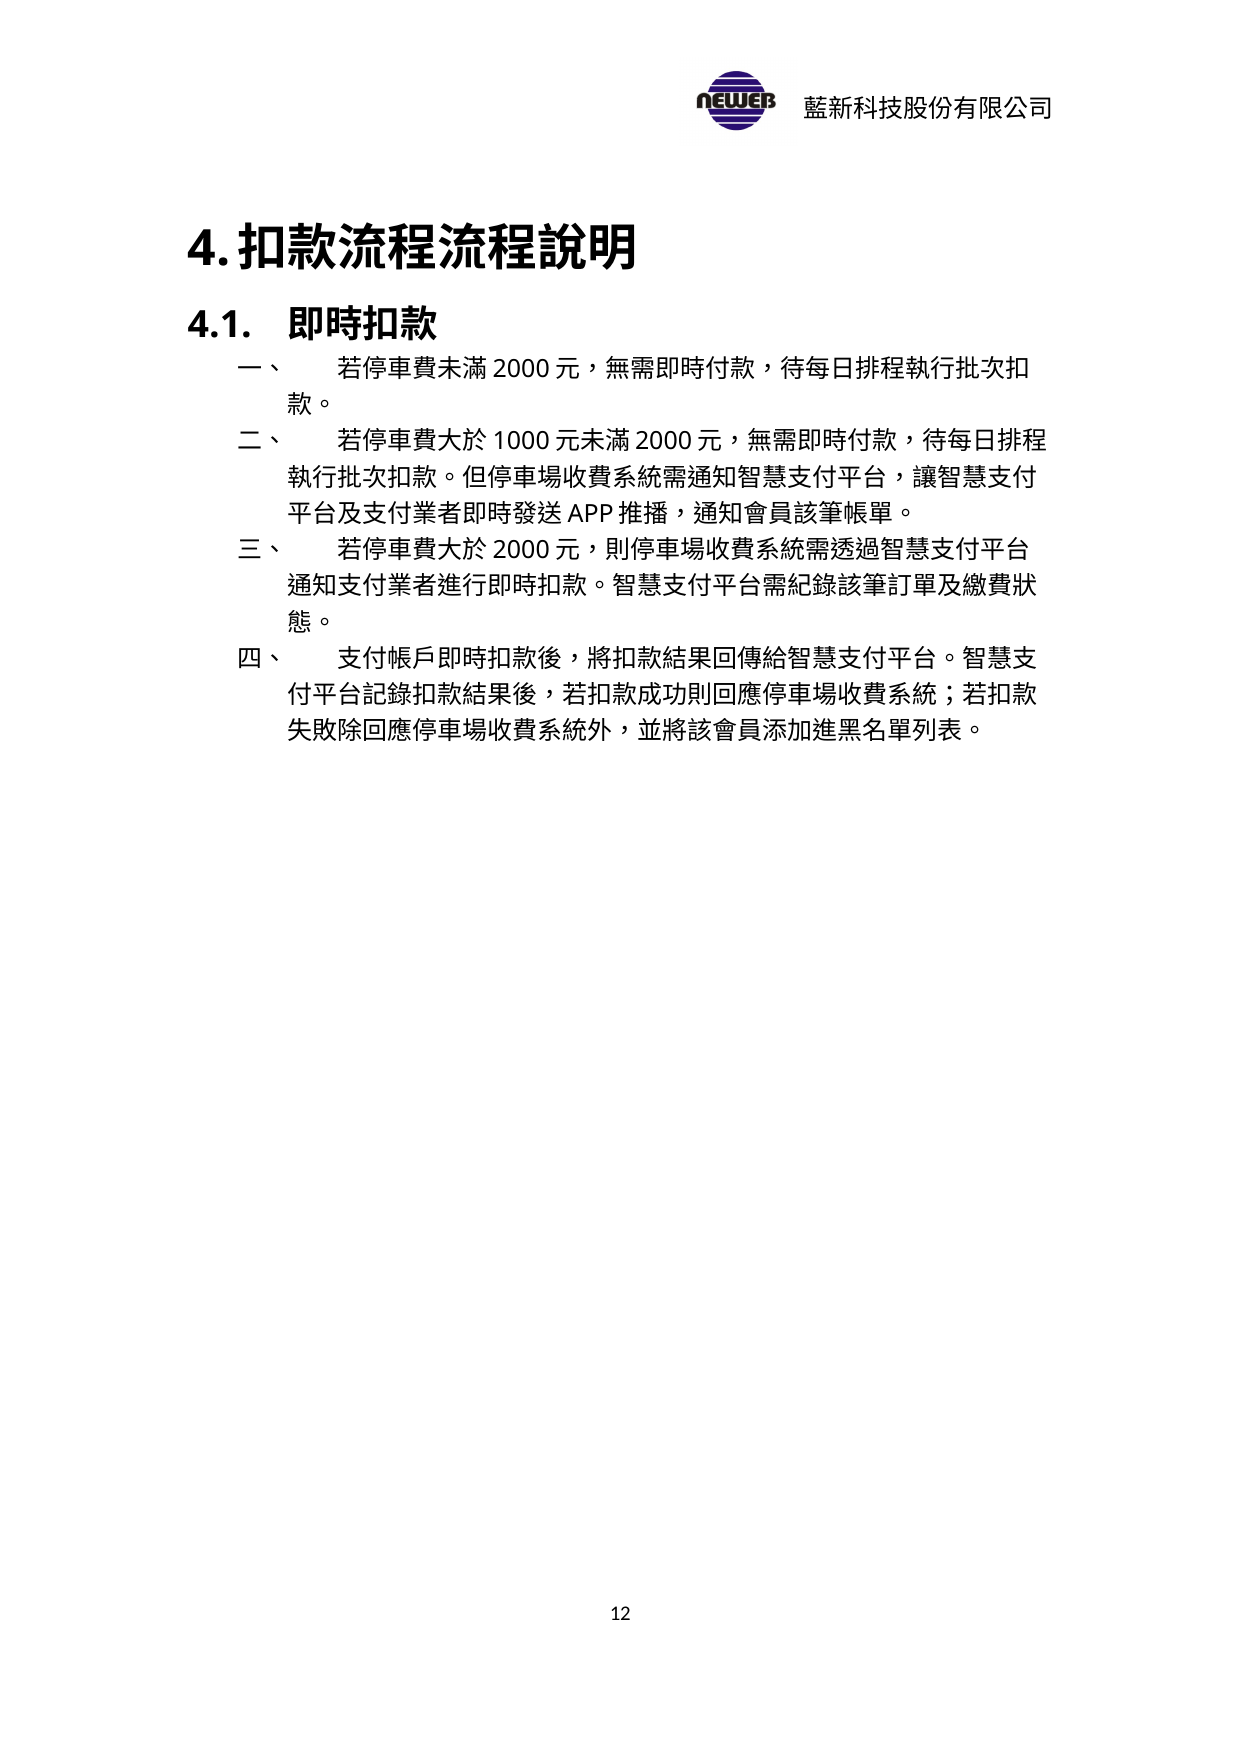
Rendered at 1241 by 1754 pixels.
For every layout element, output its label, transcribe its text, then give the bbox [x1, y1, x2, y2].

subtitle 若停車費大於2000元，則停車場收費系統需透過智慧支付平台通知支付業者進行即時扣款。智慧支付平台需紀錄該筆訂單及繳費狀態。 [237, 529, 1053, 638]
subtitle 扣款流程流程說明 [187, 200, 1053, 275]
picture [678, 57, 799, 146]
subtitle 若停車費大於1000元未滿2000元，無需即時付款，待每日排程執行批次扣款。但停車場收費系統需通知智慧支付平台，讓智慧支付平台及支付業者即時發送APP推播，通知會員該筆帳單。 [237, 421, 1053, 529]
subtitle 支付帳戶即時扣款後，將扣款結果回傳給智慧支付平台。智慧支付平台記錄扣款結果後，若扣款成功則回應停車場收費系統；若扣款失敗除回應停車場收費系統外，並將該會員添加進黑名單列表。 [237, 638, 1053, 747]
subtitle 若停車費未滿2000元，無需即時付款，待每日排程執行批次扣款。 [237, 348, 1053, 421]
subtitle 即時扣款 [187, 294, 1053, 348]
